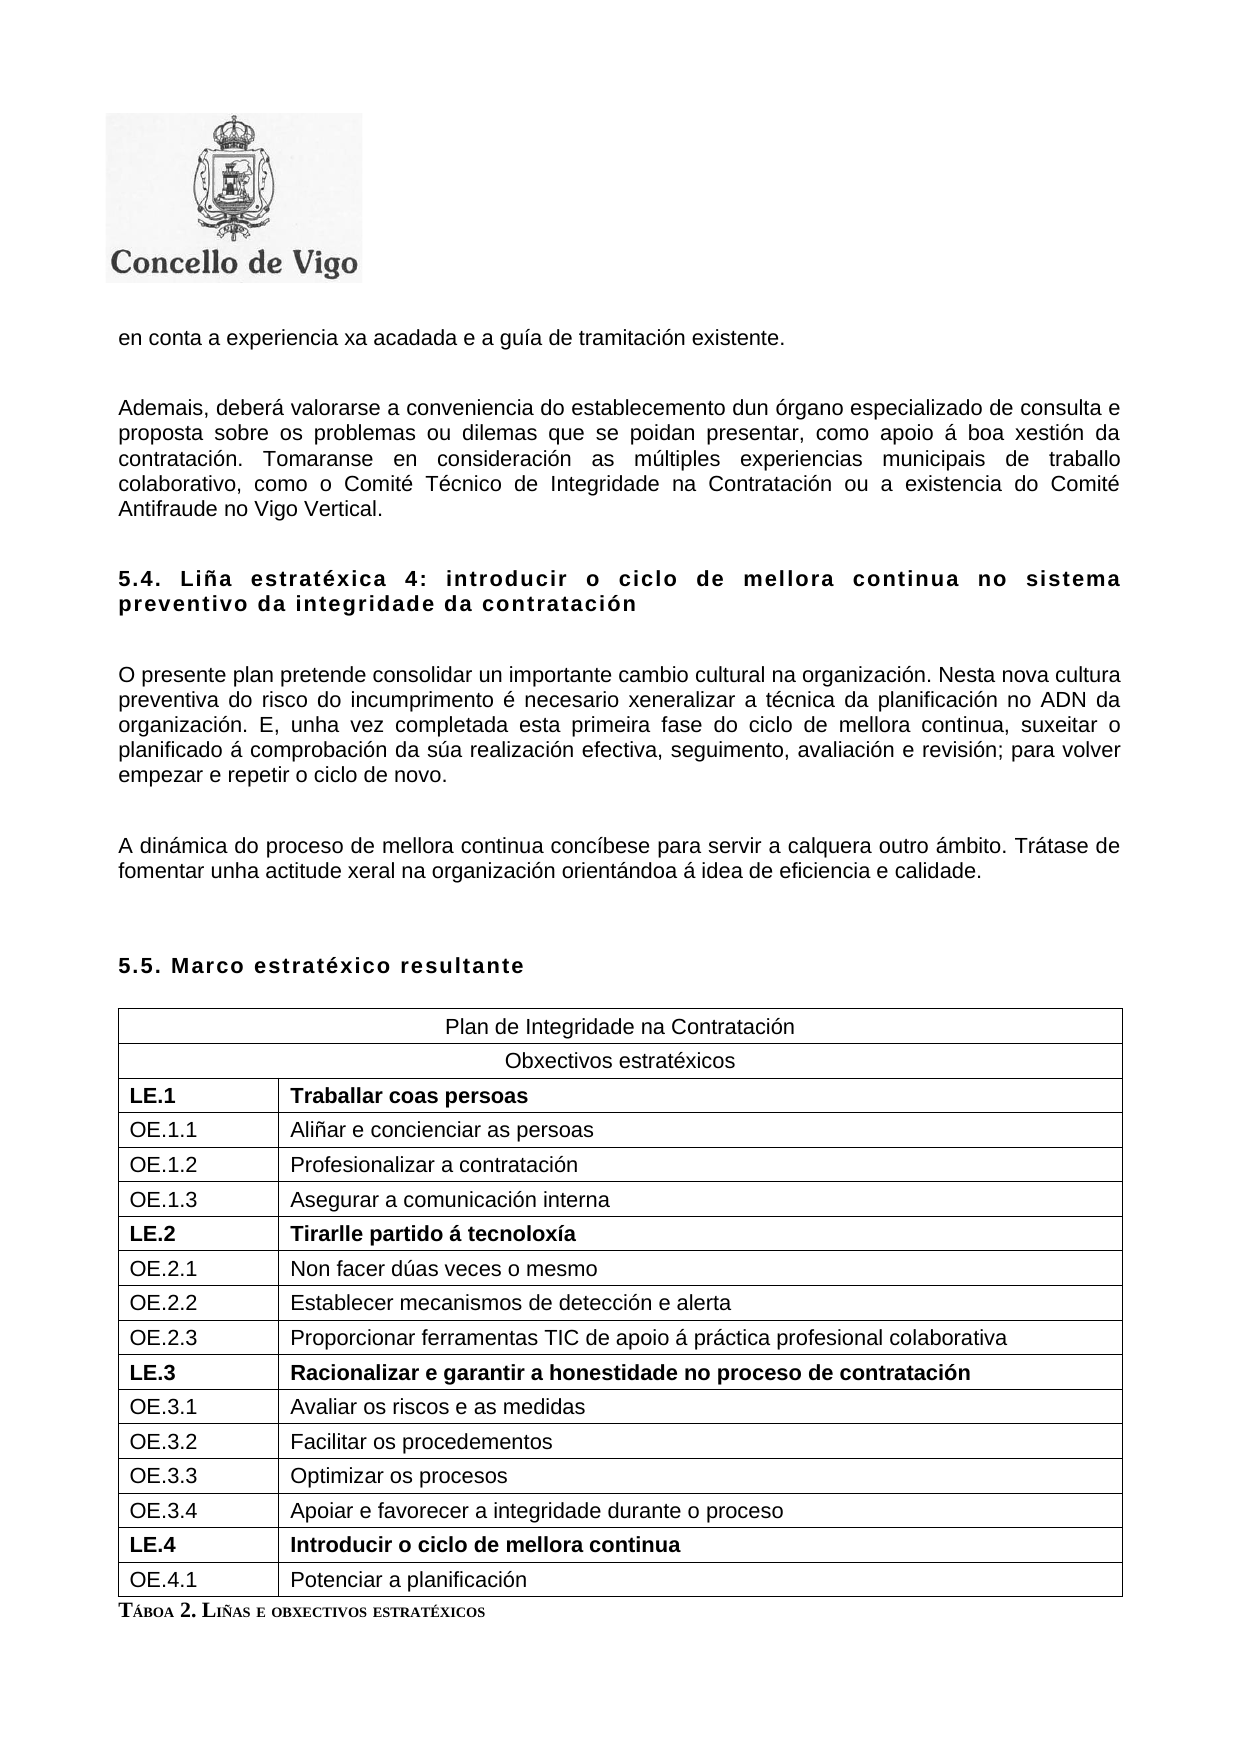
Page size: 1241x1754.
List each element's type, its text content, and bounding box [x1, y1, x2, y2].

table_cell OE.3.2 [119, 1424, 278, 1458]
table_cell Proporcionar ferramentas TIC de apoio á práctica profesional colaborativa [279, 1321, 1122, 1354]
table_cell OE.3.1 [119, 1390, 278, 1423]
text Táboa 2. Liñas e obxectivos estratéxicos [118, 1597, 1122, 1622]
table_cell OE.4.1 [119, 1563, 278, 1596]
table_cell LE.4 [119, 1528, 278, 1562]
table_cell OE.3.4 [119, 1494, 278, 1527]
table_cell Obxectivos estratéxicos [119, 1044, 1122, 1077]
table_cell Apoiar e favorecer a integridade durante o proceso [279, 1494, 1122, 1527]
subtitle 5.5. Marco estratéxico resultante [118, 953, 1122, 978]
table_cell OE.2.3 [119, 1321, 278, 1354]
text O presente plan pretende consolidar un importante cambio cultural na organización. Nesta nova cultura preventiva do risco do incumprimento é necesario xeneralizar a técnica da planificación no ADN da organización. E, unha vez completada esta primeira fase do ciclo de mellora continua, suxeitar o planificado á comprobación da súa realización efectiva, seguimento, avaliación e revisión; para volver empezar e repetir o ciclo de novo. [118, 661, 1122, 787]
table_cell Aliñar e concienciar as persoas [279, 1113, 1122, 1147]
table_cell LE.2 [119, 1217, 278, 1250]
table_cell Non facer dúas veces o mesmo [279, 1251, 1122, 1285]
table_cell Establecer mecanismos de detección e alerta [279, 1286, 1122, 1319]
table_header Plan de Integridade na Contratación [119, 1009, 1122, 1043]
table_cell OE.1.3 [119, 1182, 278, 1216]
table_cell LE.3 [119, 1355, 278, 1389]
table_cell OE.3.3 [119, 1459, 278, 1492]
table_cell Facilitar os procedementos [279, 1424, 1122, 1458]
text Ademais, deberá valorarse a conveniencia do establecemento dun órgano especializado de consulta e proposta sobre os problemas ou dilemas que se poidan presentar, como apoio á boa xestión da contratación. Tomaranse en consideración as múltiples experiencias municipais de traballo colaborativo, como o Comité Técnico de Integridade na Contratación ou a existencia do Comité Antifraude no Vigo Vertical. [118, 395, 1122, 521]
table_cell Tirarlle partido á tecnoloxía [279, 1217, 1122, 1250]
table_cell OE.2.2 [119, 1286, 278, 1319]
table_cell Traballar coas persoas [279, 1079, 1122, 1112]
table_cell Asegurar a comunicación interna [279, 1182, 1122, 1216]
table_cell Optimizar os procesos [279, 1459, 1122, 1492]
table_cell OE.2.1 [119, 1251, 278, 1285]
table_cell OE.1.1 [119, 1113, 278, 1147]
table_cell Profesionalizar a contratación [279, 1148, 1122, 1181]
table_cell Avaliar os riscos e as medidas [279, 1390, 1122, 1423]
text en conta a experiencia xa acadada e a guía de tramitación existente. [118, 325, 1122, 350]
subtitle 5.4. Liña estratéxica 4: introducir o ciclo de mellora continua no sistema preventivo da integridade da contratación [118, 566, 1122, 616]
table_cell Introducir o ciclo de mellora continua [279, 1528, 1122, 1562]
table_cell LE.1 [119, 1079, 278, 1112]
text A dinámica do proceso de mellora continua concíbese para servir a calquera outro ámbito. Trátase de fomentar unha actitude xeral na organización orientándoa á idea de eficiencia e calidade. [118, 832, 1122, 883]
table_cell OE.1.2 [119, 1148, 278, 1181]
picture [105, 113, 363, 283]
table_cell Potenciar a planificación [279, 1563, 1122, 1596]
table_cell Racionalizar e garantir a honestidade no proceso de contratación [279, 1355, 1122, 1389]
